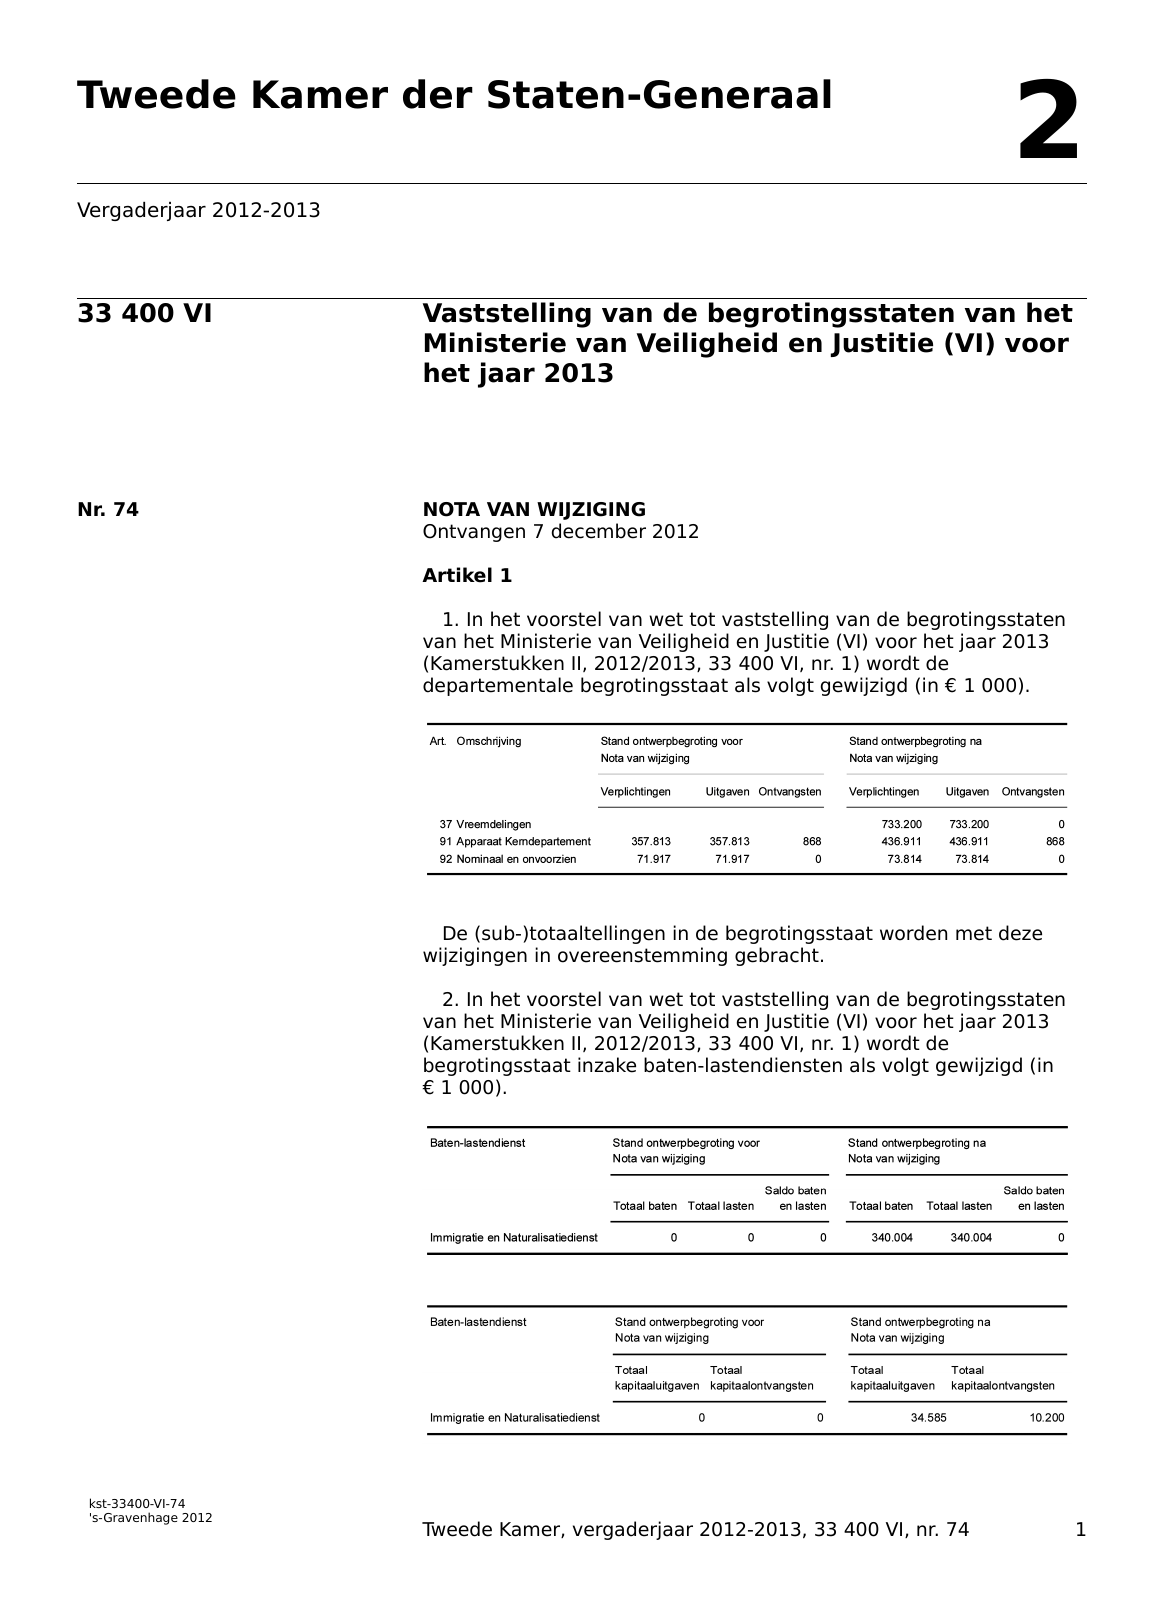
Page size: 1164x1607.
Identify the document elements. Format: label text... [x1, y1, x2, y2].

subtitle Nr. 74 NOTA VAN WIJZIGING [77, 499, 1087, 521]
text Ontvangen 7 december 2012 [422, 521, 1087, 543]
table_cell Vergaderjaar 2012-2013 [77, 184, 1087, 298]
picture [422, 1121, 1072, 1258]
picture [422, 1301, 1072, 1444]
text 1. In het voorstel van wet tot vaststelling van de begrotingsstaten van het Ministerie van Veiligheid en Justitie (VI) voor het jaar 2013 (Kamerstukken II, 2012/2013, 33 400 VI, nr. 1) wordt de departementale begrotingsstaat als volgt gewijzigd (in € 1 000). [422, 609, 1087, 697]
text kst-33400-VI-74 [88, 1497, 323, 1511]
table_header 2 [886, 59, 1087, 183]
text De (sub-)totaaltellingen in de begrotingsstaat worden met deze wijzigingen in overeenstemming gebracht. [422, 923, 1087, 967]
text 2. In het voorstel van wet tot vaststelling van de begrotingsstaten van het Ministerie van Veiligheid en Justitie (VI) voor het jaar 2013 (Kamerstukken II, 2012/2013, 33 400 VI, nr. 1) wordt de begrotingsstaat inzake baten-lastendiensten als volgt gewijzigd (in € 1 000). [422, 989, 1087, 1099]
subtitle 33 400 VI Vaststelling van de begrotingsstaten van het Ministerie van Veiligheid en Justitie (VI) voor het jaar 2013 [77, 299, 1087, 388]
table_header Tweede Kamer der Staten-Generaal [77, 59, 886, 183]
picture [422, 719, 1072, 879]
subtitle Artikel 1 [422, 565, 1087, 587]
text 's-Gravenhage 2012 [88, 1511, 323, 1525]
